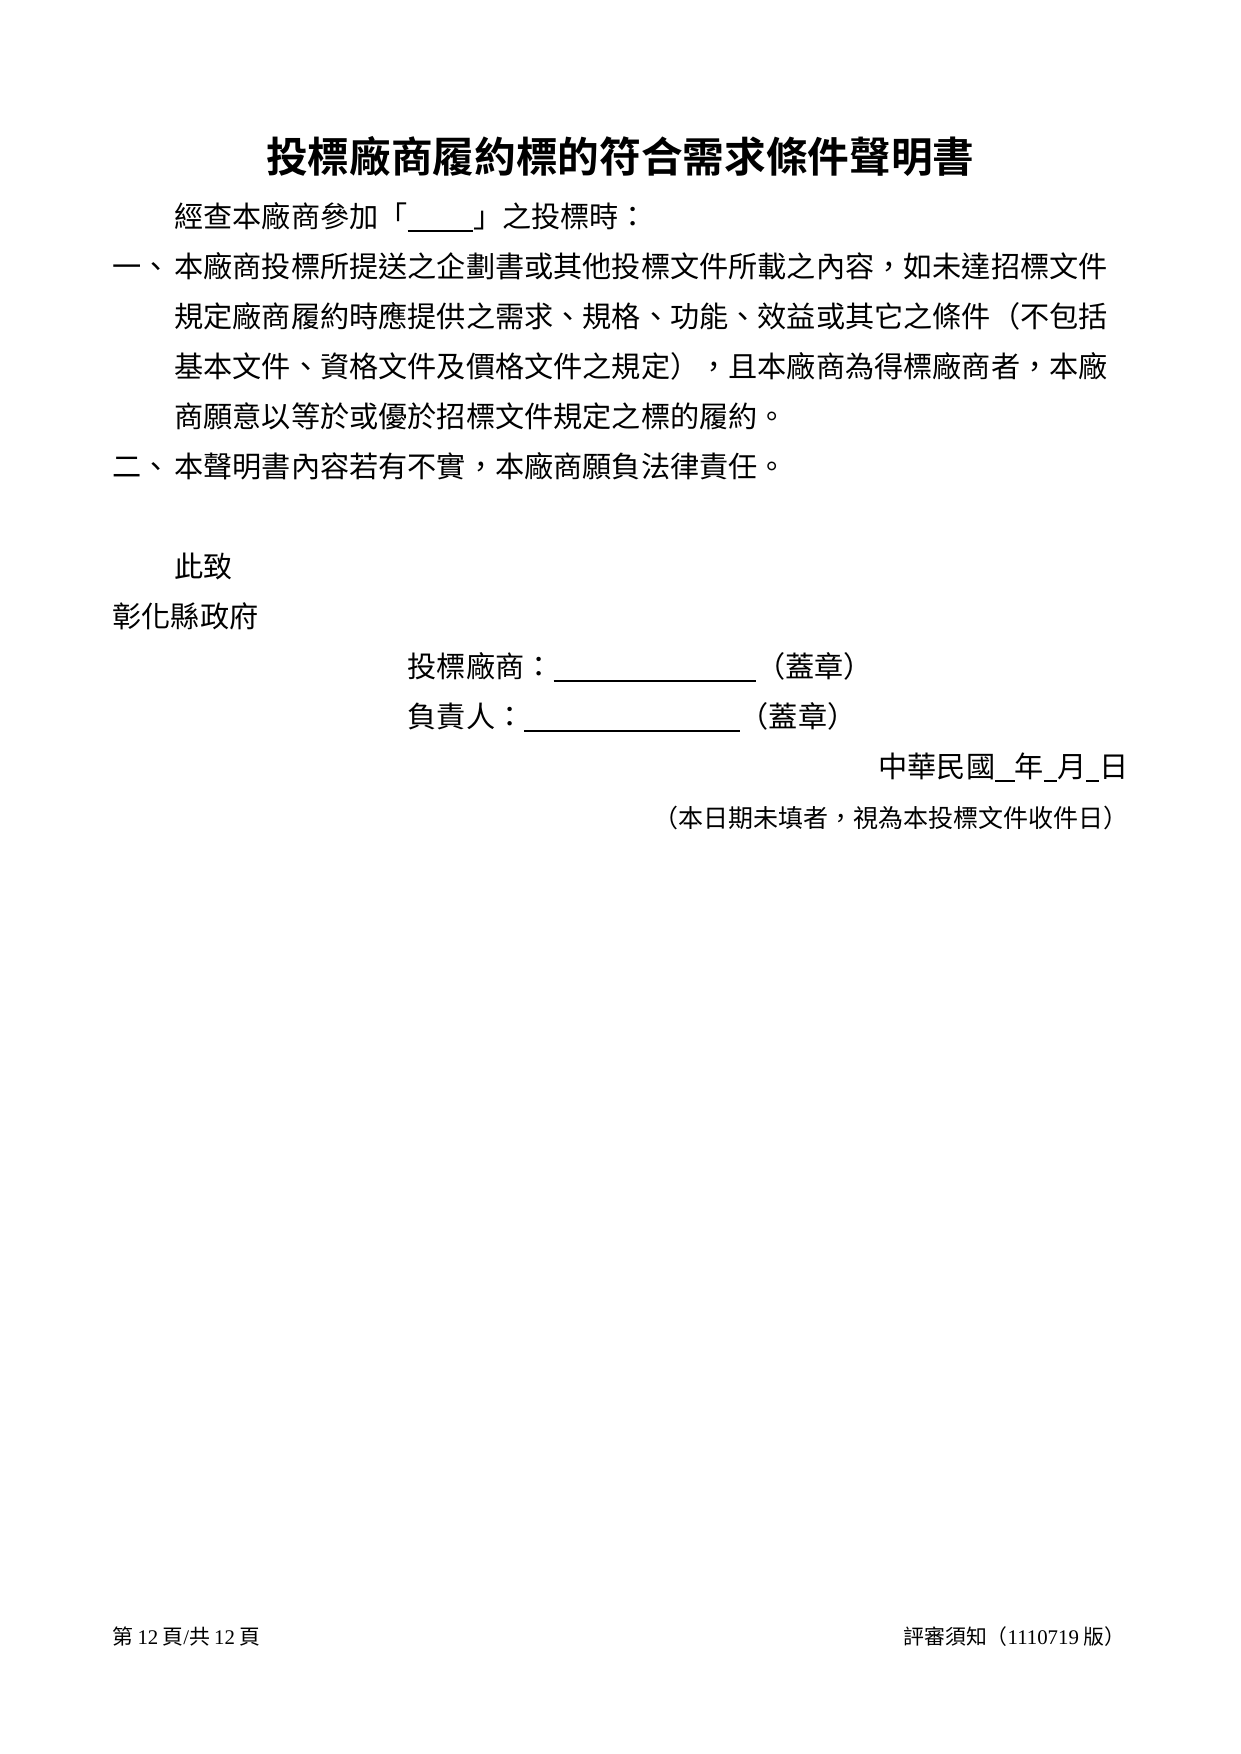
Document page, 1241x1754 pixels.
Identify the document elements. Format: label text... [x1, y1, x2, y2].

list 本聲明書內容若有不實，本廠商願負法律責任。 [112, 437, 1128, 487]
text 投標廠商： （蓋章） [112, 637, 1128, 687]
text 中華民國 年 月 日 [112, 737, 1128, 787]
text 彰化縣政府 [112, 587, 1128, 637]
text 經查本廠商參加「 」之投標時： [112, 187, 1128, 237]
list 本廠商投標所提送之企劃書或其他投標文件所載之內容，如未達招標文件規定廠商履約時應提供之需求、規格、功能、效益或其它之條件（不包括基本文件、資格文件及價格文件之規定），且本廠商為得標廠商者，本廠商願意以等於或優於招標文件規定之標的履約。 [112, 237, 1128, 437]
text 此致 [174, 537, 1128, 587]
text （本日期未填者，視為本投標文件收件日） [112, 787, 1128, 837]
text 投標廠商履約標的符合需求條件聲明書 [112, 112, 1128, 187]
text 負責人： （蓋章） [112, 687, 1128, 737]
